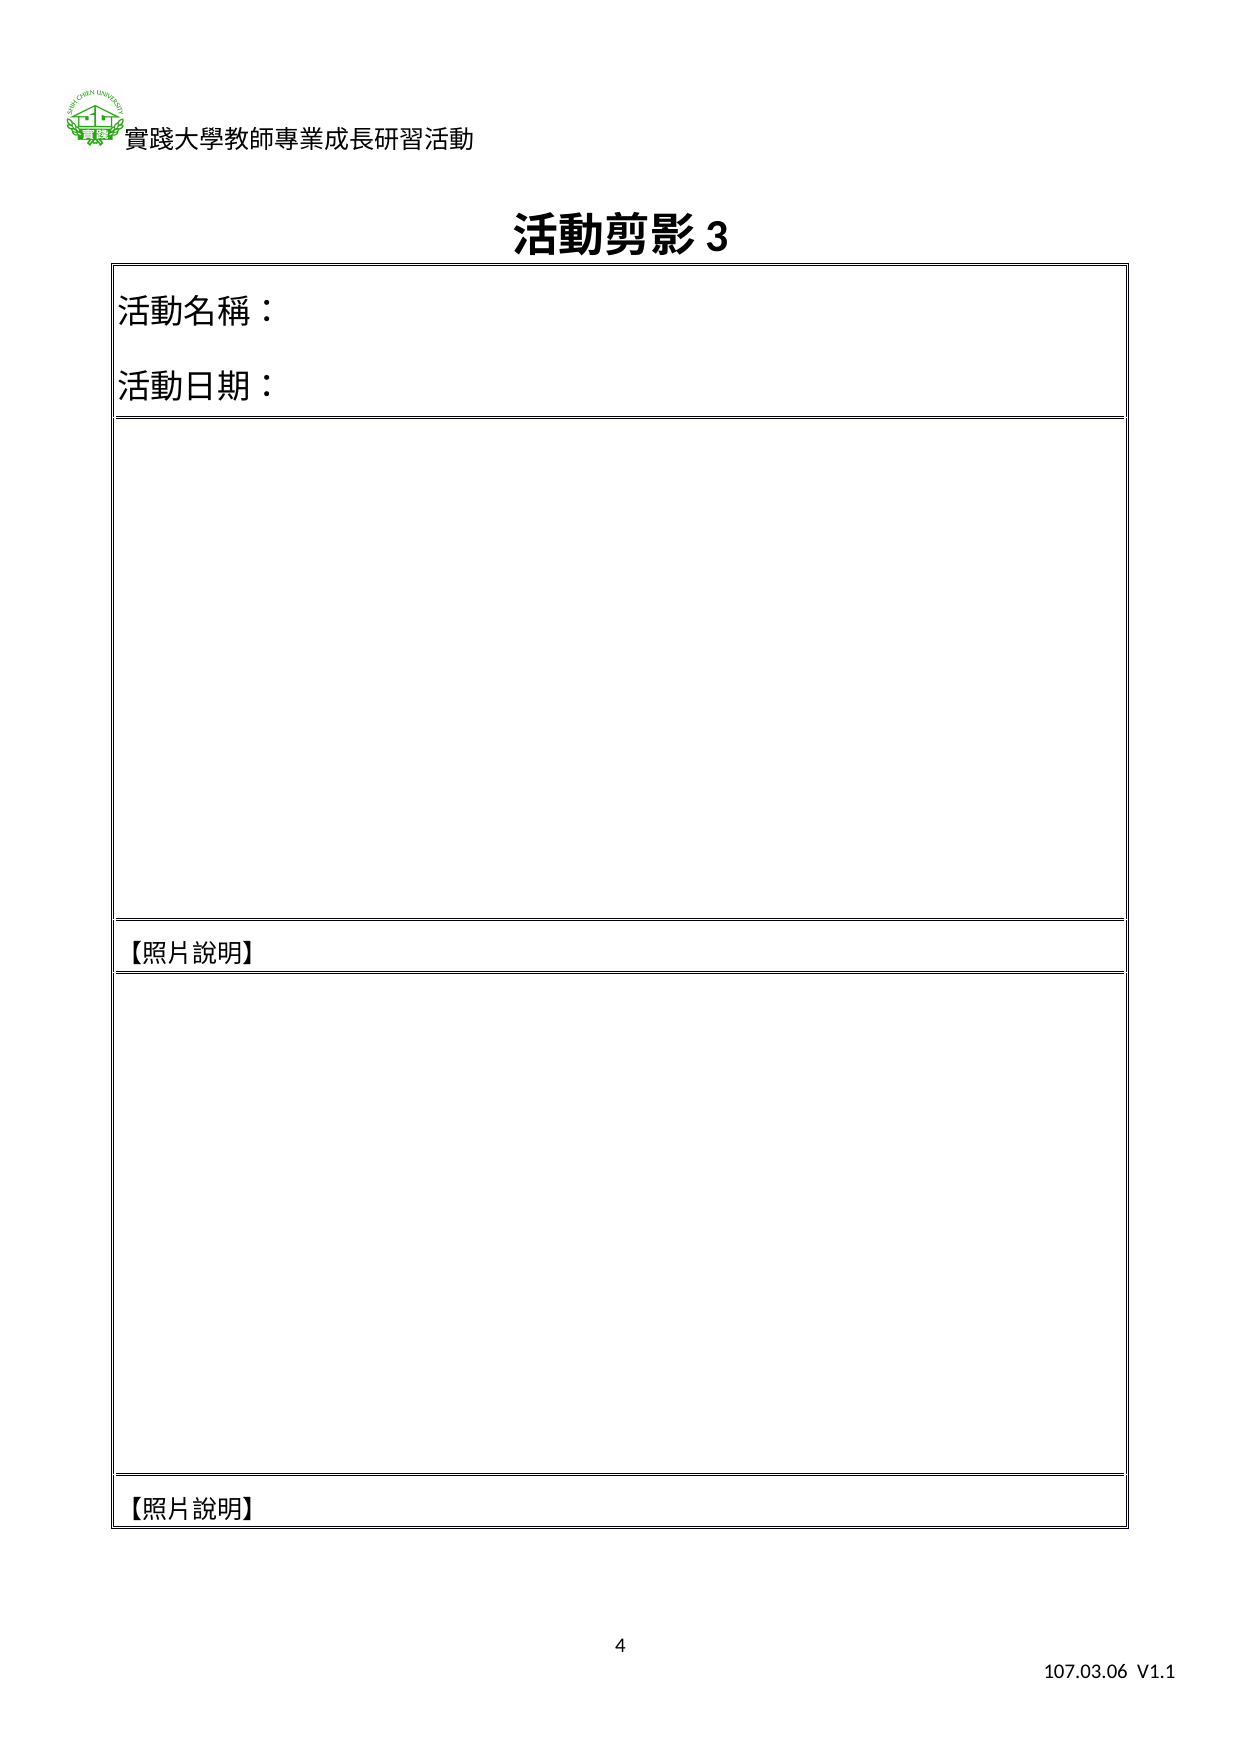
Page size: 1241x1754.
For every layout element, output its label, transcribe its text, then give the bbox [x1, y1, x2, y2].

table_header 活動名稱： 活動日期： [114, 266, 1126, 416]
picture [65, 88, 124, 148]
text 活動剪影3 [65, 188, 1175, 263]
table_cell 【照片說明】 [114, 918, 1126, 971]
table_cell [114, 971, 1126, 1473]
table_cell [114, 416, 1126, 918]
table_cell 【照片說明】 [113, 1473, 1128, 1526]
